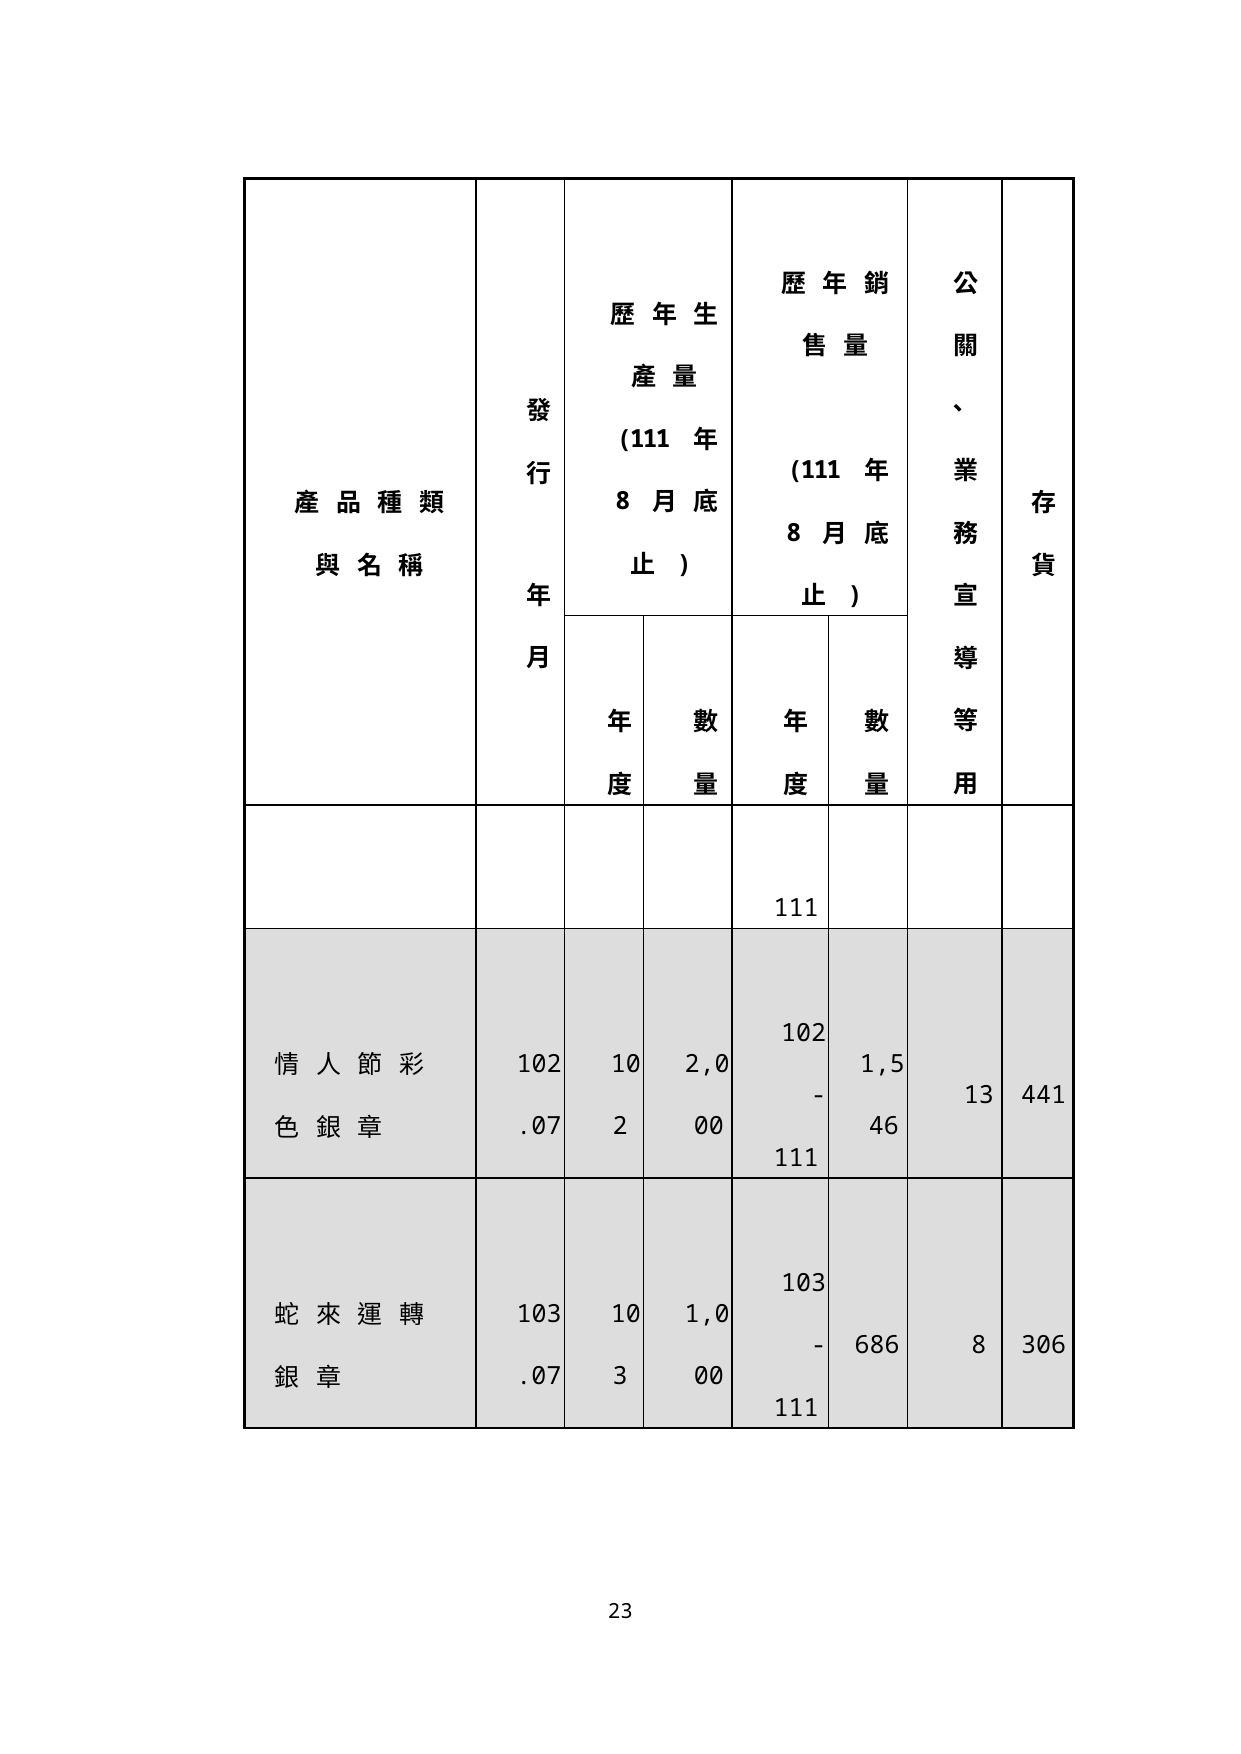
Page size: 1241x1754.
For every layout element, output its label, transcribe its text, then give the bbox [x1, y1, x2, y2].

table_cell 數量 [829, 616, 907, 804]
table_cell 8 [908, 1179, 1001, 1427]
table_cell 441 [1003, 929, 1072, 1177]
table_cell 年度 [733, 616, 828, 804]
table_cell 103-111 [733, 1179, 828, 1427]
table_cell 102-111 [733, 929, 828, 1177]
table_cell [644, 806, 731, 928]
table_cell 13 [908, 929, 1001, 1177]
table_cell 686 [829, 1179, 907, 1427]
table_cell 年度 [565, 616, 643, 804]
table_cell 12 [908, 806, 1001, 928]
table_cell 數量 [644, 616, 731, 804]
table_cell [246, 806, 475, 928]
table_cell 103 [565, 1179, 643, 1427]
table_header 歷年銷售量 (111年8月底止) [733, 180, 907, 614]
table_cell 102 [565, 929, 643, 1177]
table_cell 1,000 [644, 1179, 731, 1427]
table_cell 111 [733, 806, 828, 928]
table_cell 1,546 [829, 929, 907, 1177]
table_header 公關、業務宣導等用途 [908, 180, 1001, 804]
table_header 產品種類與名稱 [246, 180, 475, 804]
table_cell 306 [1003, 1179, 1072, 1427]
table_cell [1003, 806, 1072, 928]
table_cell 2,000 [644, 929, 731, 1177]
table_cell 情人節彩色銀章 [246, 929, 475, 1177]
table_header 存貨 [1003, 180, 1072, 804]
table_cell [477, 806, 564, 928]
table_header 發行 年月 [477, 180, 564, 804]
table_header 歷年生產量 (111年8月底止) [565, 180, 731, 614]
table_cell 蛇來運轉銀章 [246, 1179, 475, 1427]
table_cell 103.07 [477, 1179, 564, 1427]
table_cell [565, 806, 643, 928]
table_cell 102.07 [477, 929, 564, 1177]
table_cell [829, 806, 907, 928]
